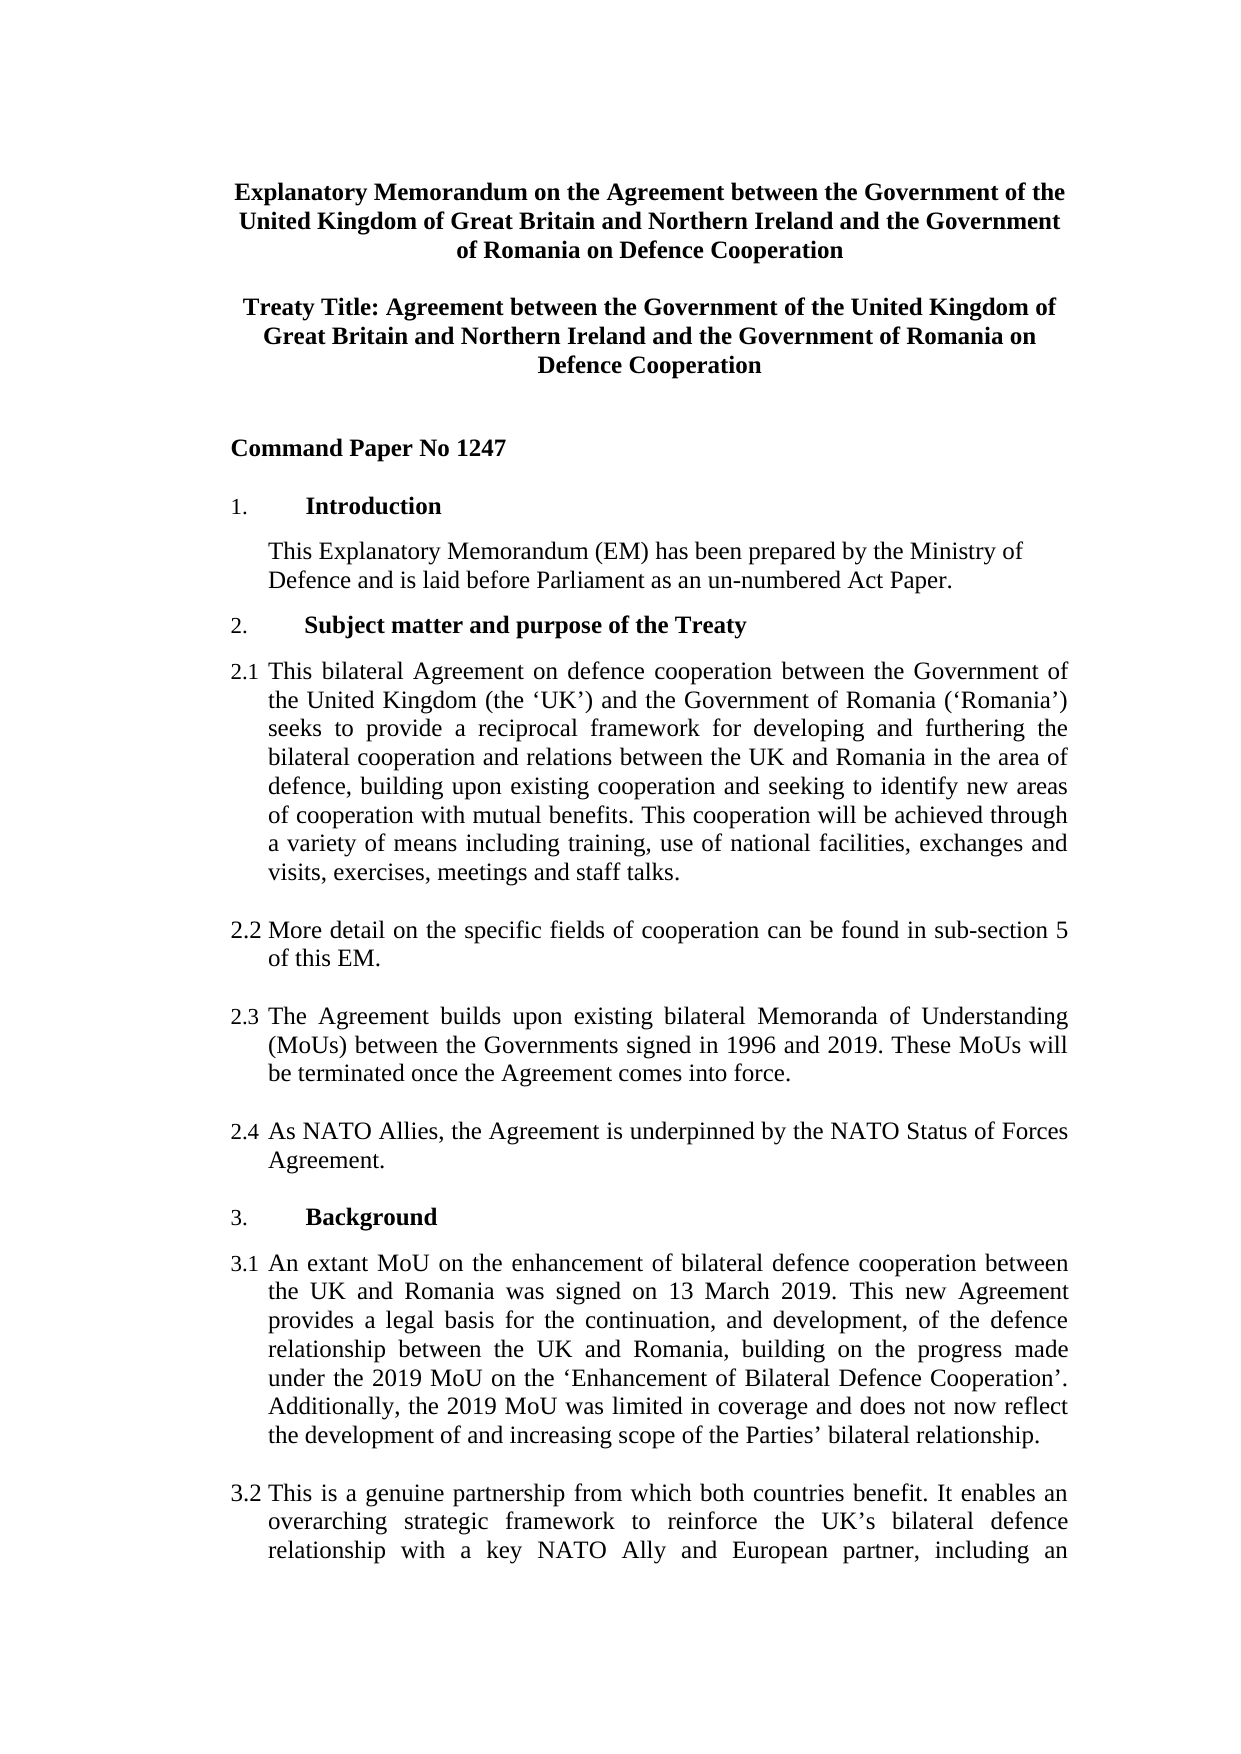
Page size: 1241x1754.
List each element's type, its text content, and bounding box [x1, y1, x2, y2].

list Subject matter and purpose of the Treaty [230, 611, 1069, 639]
text Command Paper No 1247 [230, 433, 1069, 462]
list This bilateral Agreement on defence cooperation between the Government of the United Kingdom (the ‘UK’) and the Government of Romania (‘Romania’) seeks to provide a reciprocal framework for developing and furthering the bilateral cooperation and relations between the UK and Romania in the area of defence, building upon existing cooperation and seeking to identify new areas of cooperation with mutual benefits. This cooperation will be achieved through a variety of means including training, use of national facilities, exchanges and visits, exercises, meetings and staff talks. [230, 656, 1069, 886]
list More detail on the specific fields of cooperation can be found in sub-section 5 of this EM. [230, 915, 1069, 972]
text Treaty Title: Agreement between the Government of the United Kingdom of Great Britain and Northern Ireland and the Government of Romania on Defence Cooperation [230, 292, 1069, 378]
text Explanatory Memorandum on the Agreement between the Government of the United Kingdom of Great Britain and Northern Ireland and the Government of Romania on Defence Cooperation [230, 177, 1069, 263]
list Introduction [230, 491, 1069, 520]
list This Explanatory Memorandum (EM) has been prepared by the Ministry of Defence and is laid before Parliament as an un-numbered Act Paper. [268, 536, 1069, 594]
list Background [230, 1202, 1069, 1231]
list An extant MoU on the enhancement of bilateral defence cooperation between the UK and Romania was signed on 13 March 2019. This new Agreement provides a legal basis for the continuation, and development, of the defence relationship between the UK and Romania, building on the progress made under the 2019 MoU on the ‘Enhancement of Bilateral Defence Cooperation’. Additionally, the 2019 MoU was limited in coverage and does not now reflect the development of and increasing scope of the Parties’ bilateral relationship. [230, 1248, 1069, 1449]
list As NATO Allies, the Agreement is underpinned by the NATO Status of Forces Agreement. [230, 1116, 1069, 1173]
list This is a genuine partnership from which both countries benefit. It enables an overarching strategic framework to reinforce the UK’s bilateral defence relationship with a key NATO Ally and European partner, including an [230, 1478, 1069, 1564]
list The Agreement builds upon existing bilateral Memoranda of Understanding (MoUs) between the Governments signed in 1996 and 2019. These MoUs will be terminated once the Agreement comes into force. [230, 1001, 1069, 1087]
